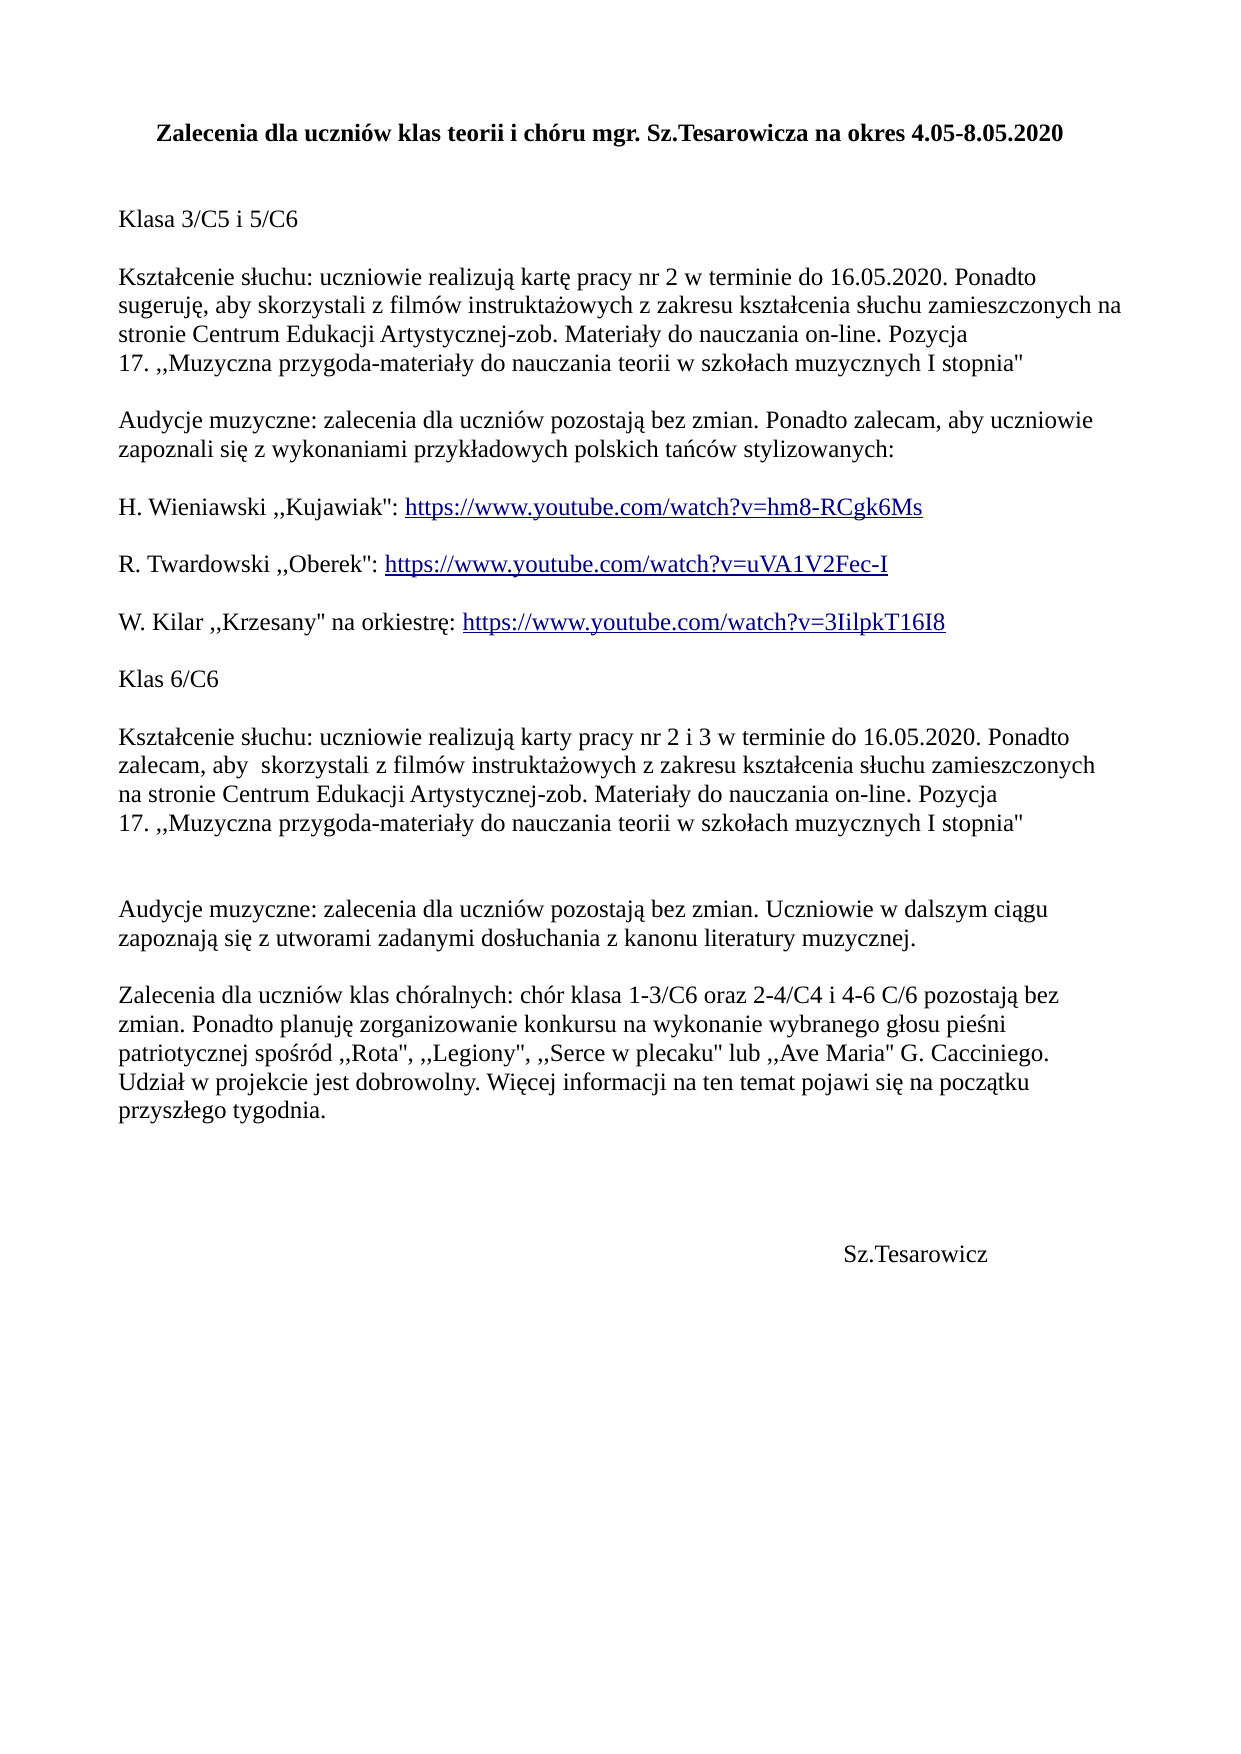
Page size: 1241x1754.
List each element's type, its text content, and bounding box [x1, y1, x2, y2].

text R. Twardowski ,,Oberek'': https://www.youtube.com/watch?v=uVA1V2Fec-I [118, 549, 1122, 578]
text Zalecenia dla uczniów klas teorii i chóru mgr. Sz.Tesarowicza na okres 4.05-8.05.2020 [118, 118, 1122, 147]
text Zalecenia dla uczniów klas chóralnych: chór klasa 1-3/C6 oraz 2-4/C4 i 4-6 C/6 pozostają bez zmian. Ponadto planuję zorganizowanie konkursu na wykonanie wybranego głosu pieśni patriotycznej spośród ,,Rota'', ,,Legiony'', ,,Serce w plecaku'' lub ,,Ave Maria'' G. Cacciniego. Udział w projekcie jest dobrowolny. Więcej informacji na ten temat pojawi się na początku przyszłego tygodnia. [118, 981, 1122, 1124]
text Audycje muzyczne: zalecenia dla uczniów pozostają bez zmian. Ponadto zalecam, aby uczniowie zapoznali się z wykonaniami przykładowych polskich tańców stylizowanych: [118, 406, 1122, 463]
text Kształcenie słuchu: uczniowie realizują kartę pracy nr 2 w terminie do 16.05.2020. Ponadto sugeruję, aby skorzystali z filmów instruktażowych z zakresu kształcenia słuchu zamieszczonych na stronie Centrum Edukacji Artystycznej-zob. Materiały do nauczania on-line. Pozycja 17. ,,Muzyczna przygoda-materiały do nauczania teorii w szkołach muzycznych I stopnia'' [118, 262, 1122, 377]
text H. Wieniawski ,,Kujawiak'': https://www.youtube.com/watch?v=hm8-RCgk6Ms [118, 492, 1122, 521]
text Kształcenie słuchu: uczniowie realizują karty pracy nr 2 i 3 w terminie do 16.05.2020. Ponadto zalecam, aby skorzystali z filmów instruktażowych z zakresu kształcenia słuchu zamieszczonych na stronie Centrum Edukacji Artystycznej-zob. Materiały do nauczania on-line. Pozycja 17. ,,Muzyczna przygoda-materiały do nauczania teorii w szkołach muzycznych I stopnia'' [118, 722, 1122, 837]
text Audycje muzyczne: zalecenia dla uczniów pozostają bez zmian. Uczniowie w dalszym ciągu zapoznają się z utworami zadanymi dosłuchania z kanonu literatury muzycznej. [118, 894, 1122, 952]
text Klasa 3/C5 i 5/C6 [118, 204, 1122, 233]
text W. Kilar ,,Krzesany'' na orkiestrę: https://www.youtube.com/watch?v=3IilpkT16I8 [118, 607, 1122, 636]
text Sz.Tesarowicz [118, 1239, 1122, 1268]
text Klas 6/C6 [118, 664, 1122, 693]
